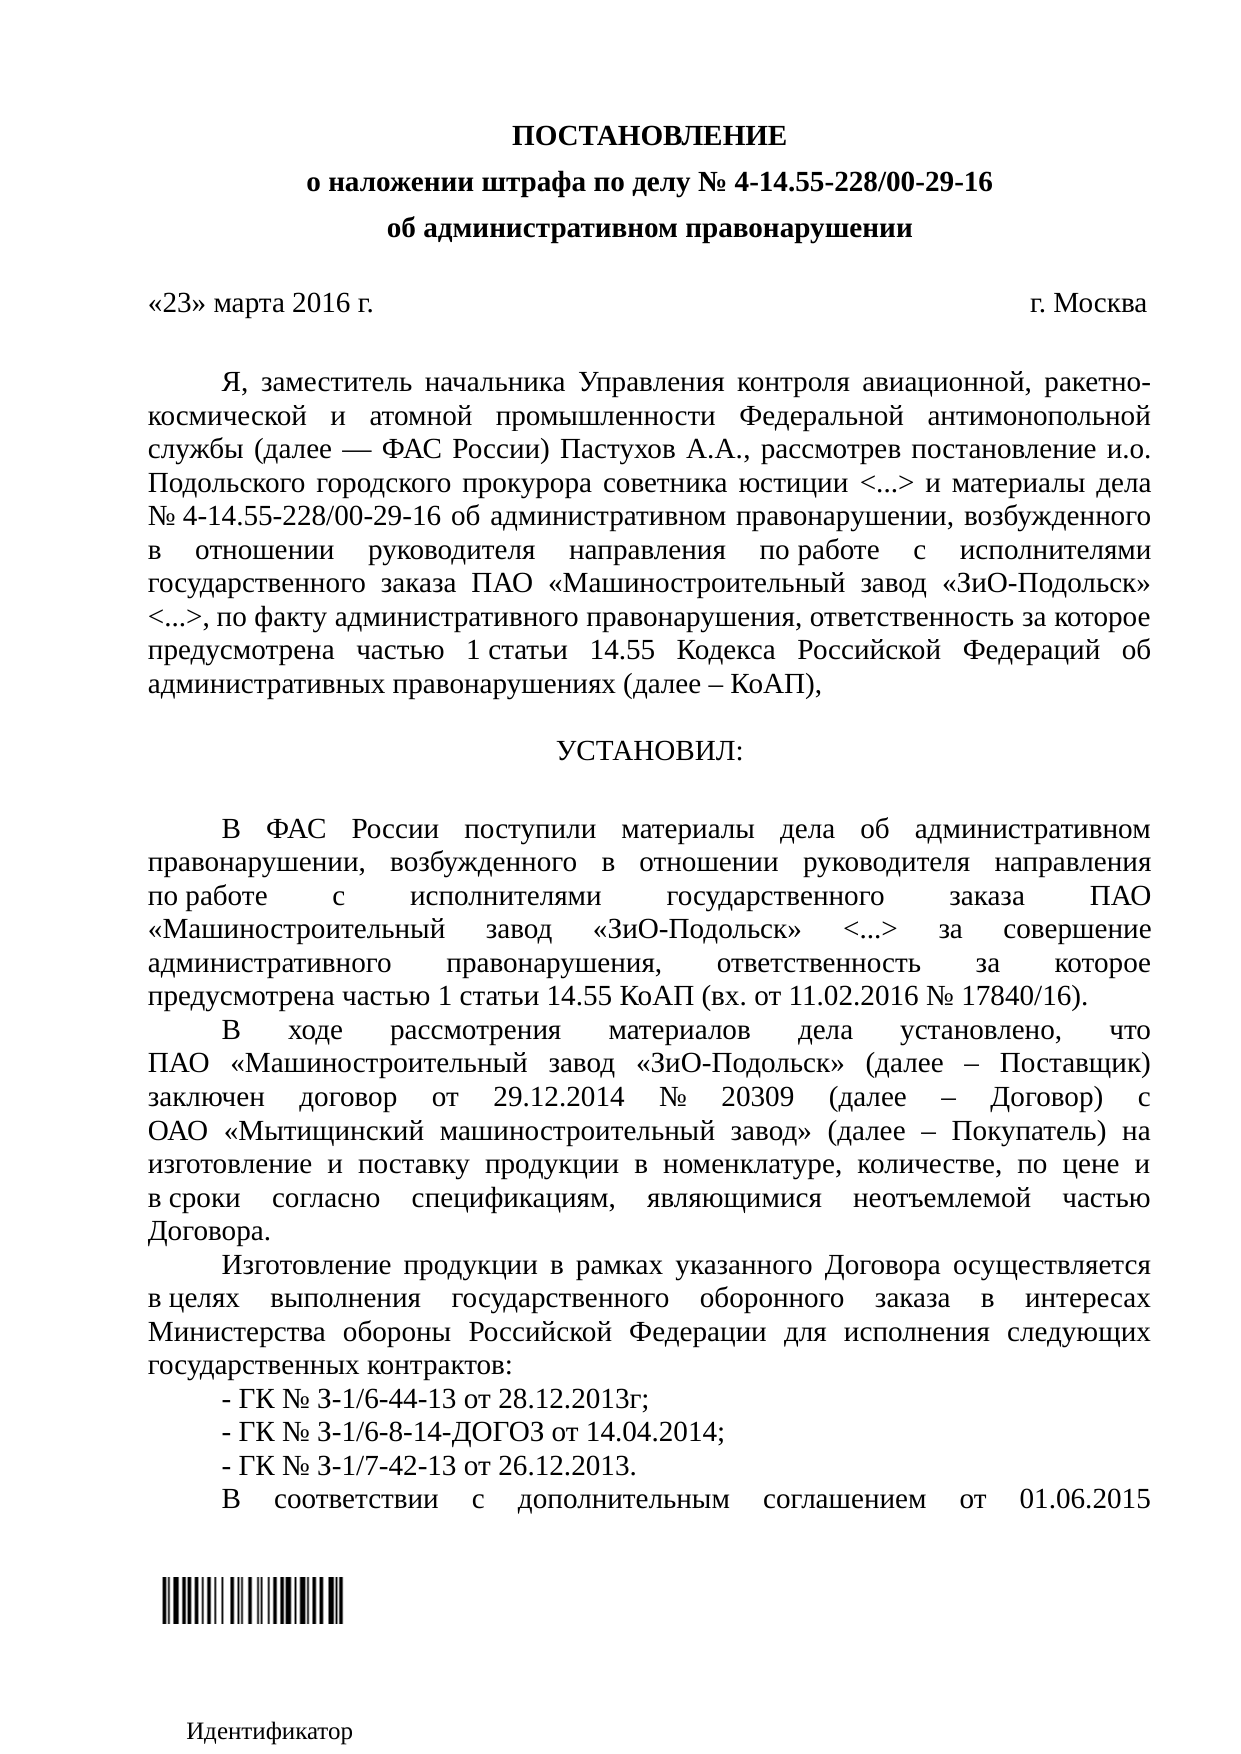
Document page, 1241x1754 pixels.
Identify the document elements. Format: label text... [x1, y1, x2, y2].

text - ГК № З-1/6-8-14-ДОГОЗ от 14.04.2014; [148, 1414, 1152, 1448]
picture [147, 1577, 361, 1624]
text В ФАС России поступили материалы дела об административном правонарушении, возбужденного в отношении руководителя направления по работе с исполнителями государственного заказа ПАО «Машиностроительный завод «ЗиО-Подольск» <...> за совершение административного правонарушения, ответственность за которое предусмотрена частью 1 статьи 14.55 КоАП (вх. от 11.02.2016 № 17840/16). [148, 811, 1152, 1012]
text В ходе рассмотрения материалов дела установлено, что ПАО «Машиностроительный завод «ЗиО-Подольск» (далее – Поставщик) заключен договор от 29.12.2014 № 20309 (далее – Договор) с ОАО «Мытищинский машиностроительный завод» (далее – Покупатель) на изготовление и поставку продукции в номенклатуре, количестве, по цене и в сроки согласно спецификациям, являющимися неотъемлемой частью Договора. [148, 1012, 1152, 1247]
text Изготовление продукции в рамках указанного Договора осуществляется в целях выполнения государственного оборонного заказа в интересах Министерства обороны Российской Федерации для исполнения следующих государственных контрактов: [148, 1247, 1152, 1381]
text УСТАНОВИЛ: [148, 733, 1152, 767]
text ПОСТАНОВЛЕНИЕ [148, 118, 1152, 152]
text В соответствии с дополнительным соглашением от 01.06.2015 [148, 1482, 1152, 1515]
text Я, заместитель начальника Управления контроля авиационной, ракетно-космической и атомной промышленности Федеральной антимонопольной службы (далее — ФАС России) Пастухов А.А., рассмотрев постановление и.о. Подольского городского прокурора советника юстиции <...> и материалы дела № 4-14.55-228/00-29-16 об административном правонарушении, возбужденного в отношении руководителя направления по работе с исполнителями государственного заказа ПАО «Машиностроительный завод «ЗиО-Подольск» <...>, по факту административного правонарушения, ответственность за которое предусмотрена частью 1 статьи 14.55 Кодекса Российской Федераций об административных правонарушениях (далее – КоАП), [148, 364, 1152, 699]
text «23» марта 2016 г. г. Москва [148, 285, 1152, 318]
text о наложении штрафа по делу № 4-14.55-228/00-29-16 [148, 164, 1152, 198]
text - ГК № З-1/7-42-13 от 26.12.2013. [148, 1448, 1152, 1482]
text - ГК № З-1/6-44-13 от 28.12.2013г; [148, 1381, 1152, 1414]
text об административном правонарушении [148, 210, 1152, 244]
